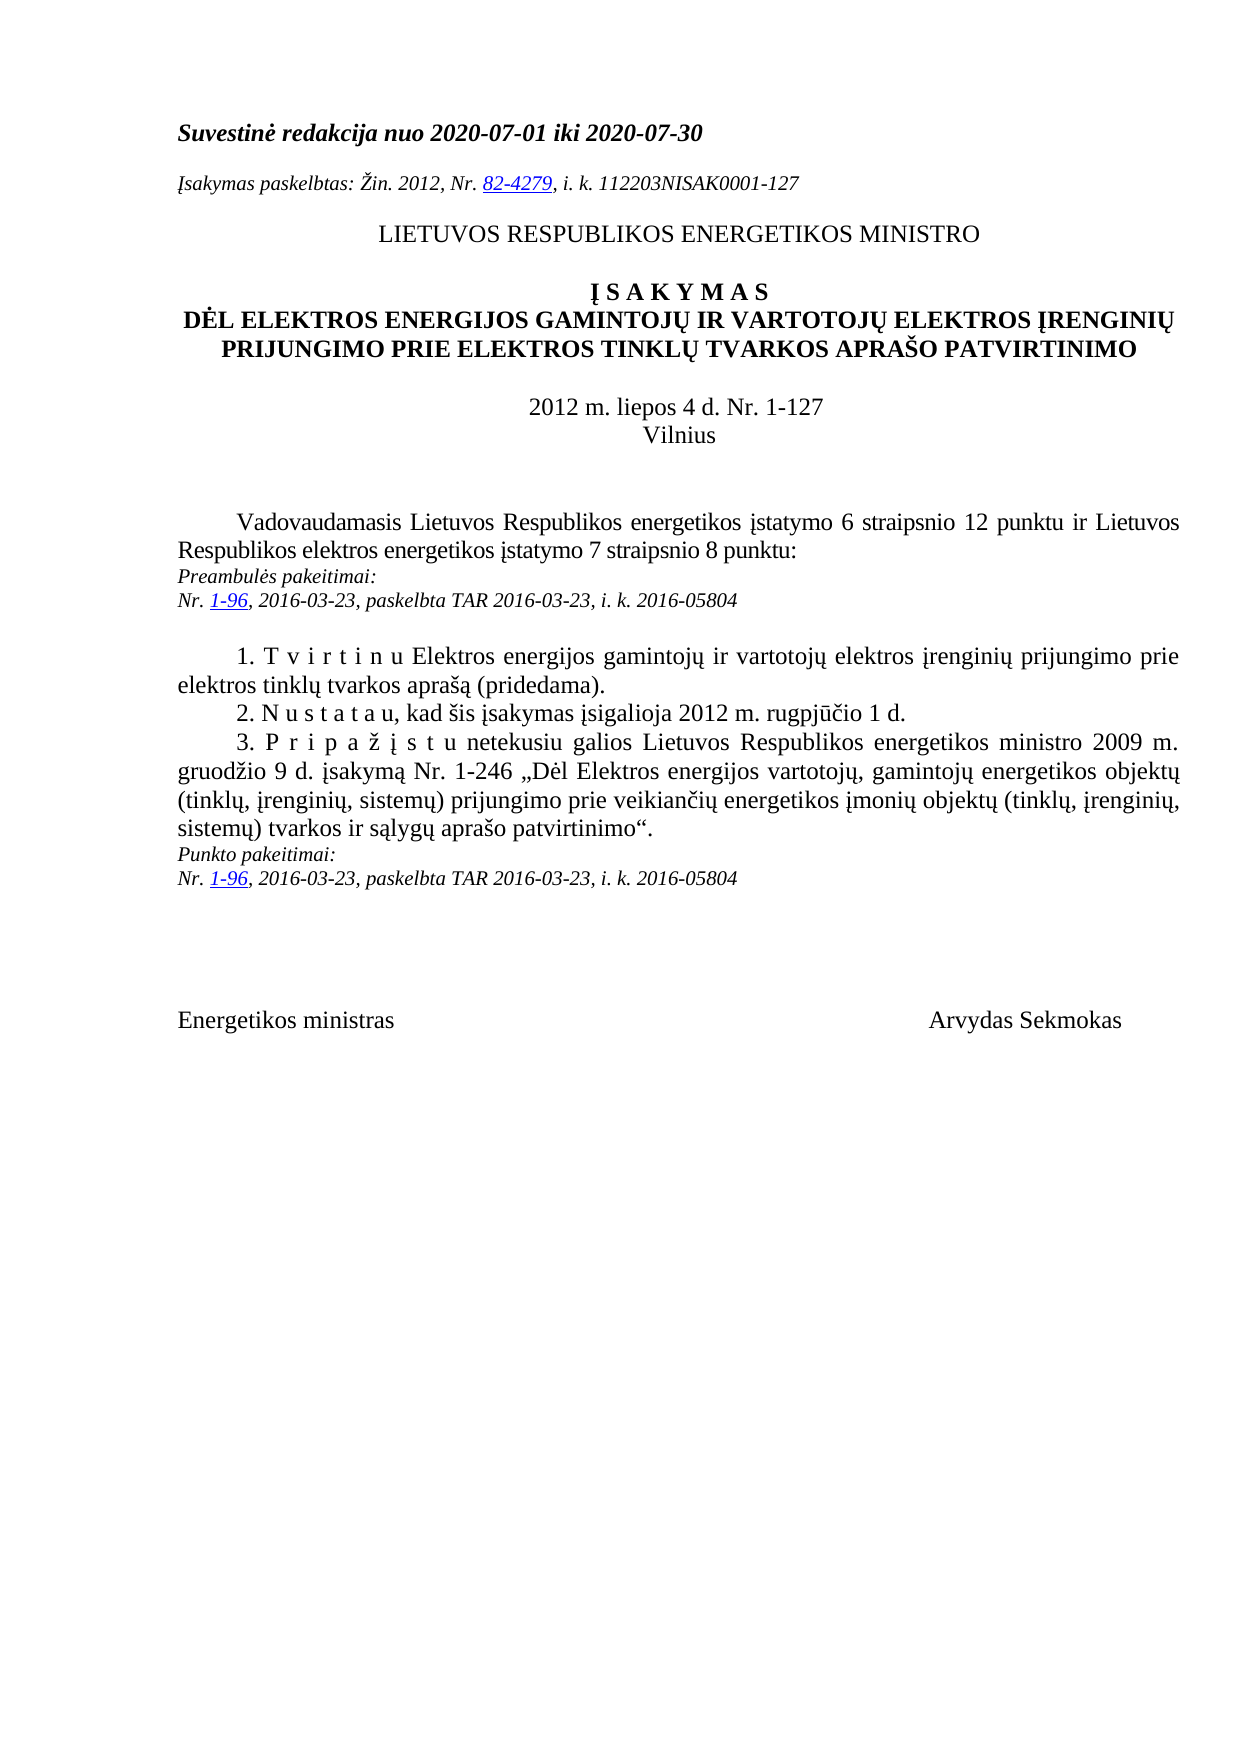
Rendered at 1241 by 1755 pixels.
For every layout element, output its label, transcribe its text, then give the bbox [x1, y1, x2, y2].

text Energetikos ministras Arvydas Sekmokas [177, 1005, 1181, 1034]
text Suvestinė redakcija nuo 2020-07-01 iki 2020-07-30 [177, 118, 1181, 147]
text Punkto pakeitimai: [177, 842, 1181, 866]
text 3. P r i p a ž į s t u netekusiu galios Lietuvos Respublikos energetikos ministro 2009 m. gruodžio 9 d. įsakymą Nr. 1-246 „Dėl Elektros energijos vartotojų, gamintojų energetikos objektų (tinklų, įrenginių, sistemų) prijungimo prie veikiančių energetikos įmonių objektų (tinklų, įrenginių, sistemų) tvarkos ir sąlygų aprašo patvirtinimo“. [177, 727, 1181, 842]
text Nr. 1-96, 2016-03-23, paskelbta TAR 2016-03-23, i. k. 2016-05804 [177, 866, 1181, 890]
text 2012 m. liepos 4 d. Nr. 1-127 [177, 392, 1181, 420]
text Preambulės pakeitimai: [177, 564, 1181, 588]
text į s a k y m a s [177, 277, 1181, 305]
text Vilnius [177, 420, 1181, 449]
text Nr. 1-96, 2016-03-23, paskelbta TAR 2016-03-23, i. k. 2016-05804 [177, 588, 1181, 612]
text Vadovaudamasis Lietuvos Respublikos energetikos įstatymo 6 straipsnio 12 punktu ir Lietuvos Respublikos elektros energetikos įstatymo 7 straipsnio 8 punktu: [177, 507, 1181, 564]
text 2. N u s t a t a u, kad šis įsakymas įsigalioja 2012 m. rugpjūčio 1 d. [177, 698, 1181, 727]
text 1. T v i r t i n u Elektros energijos gamintojų ir vartotojų elektros įrenginių prijungimo prie elektros tinklų tvarkos aprašą (pridedama). [177, 641, 1181, 698]
text Dėl ELEKTROS ENERGIJOS GAMINTOJŲ IR VARTOTOJŲ ELEKTROS ĮRENGINIŲ PRIJUNGIMO PRIE ELEKTROS TINKLŲ TVARKOS APRAŠO patvirtinimo [177, 305, 1181, 363]
text LIETUVOS RESPUBLIKOS ENERGETIKOS MINISTRO [177, 219, 1181, 248]
text Įsakymas paskelbtas: Žin. 2012, Nr. 82-4279, i. k. 112203NISAK0001-127 [177, 171, 1181, 195]
